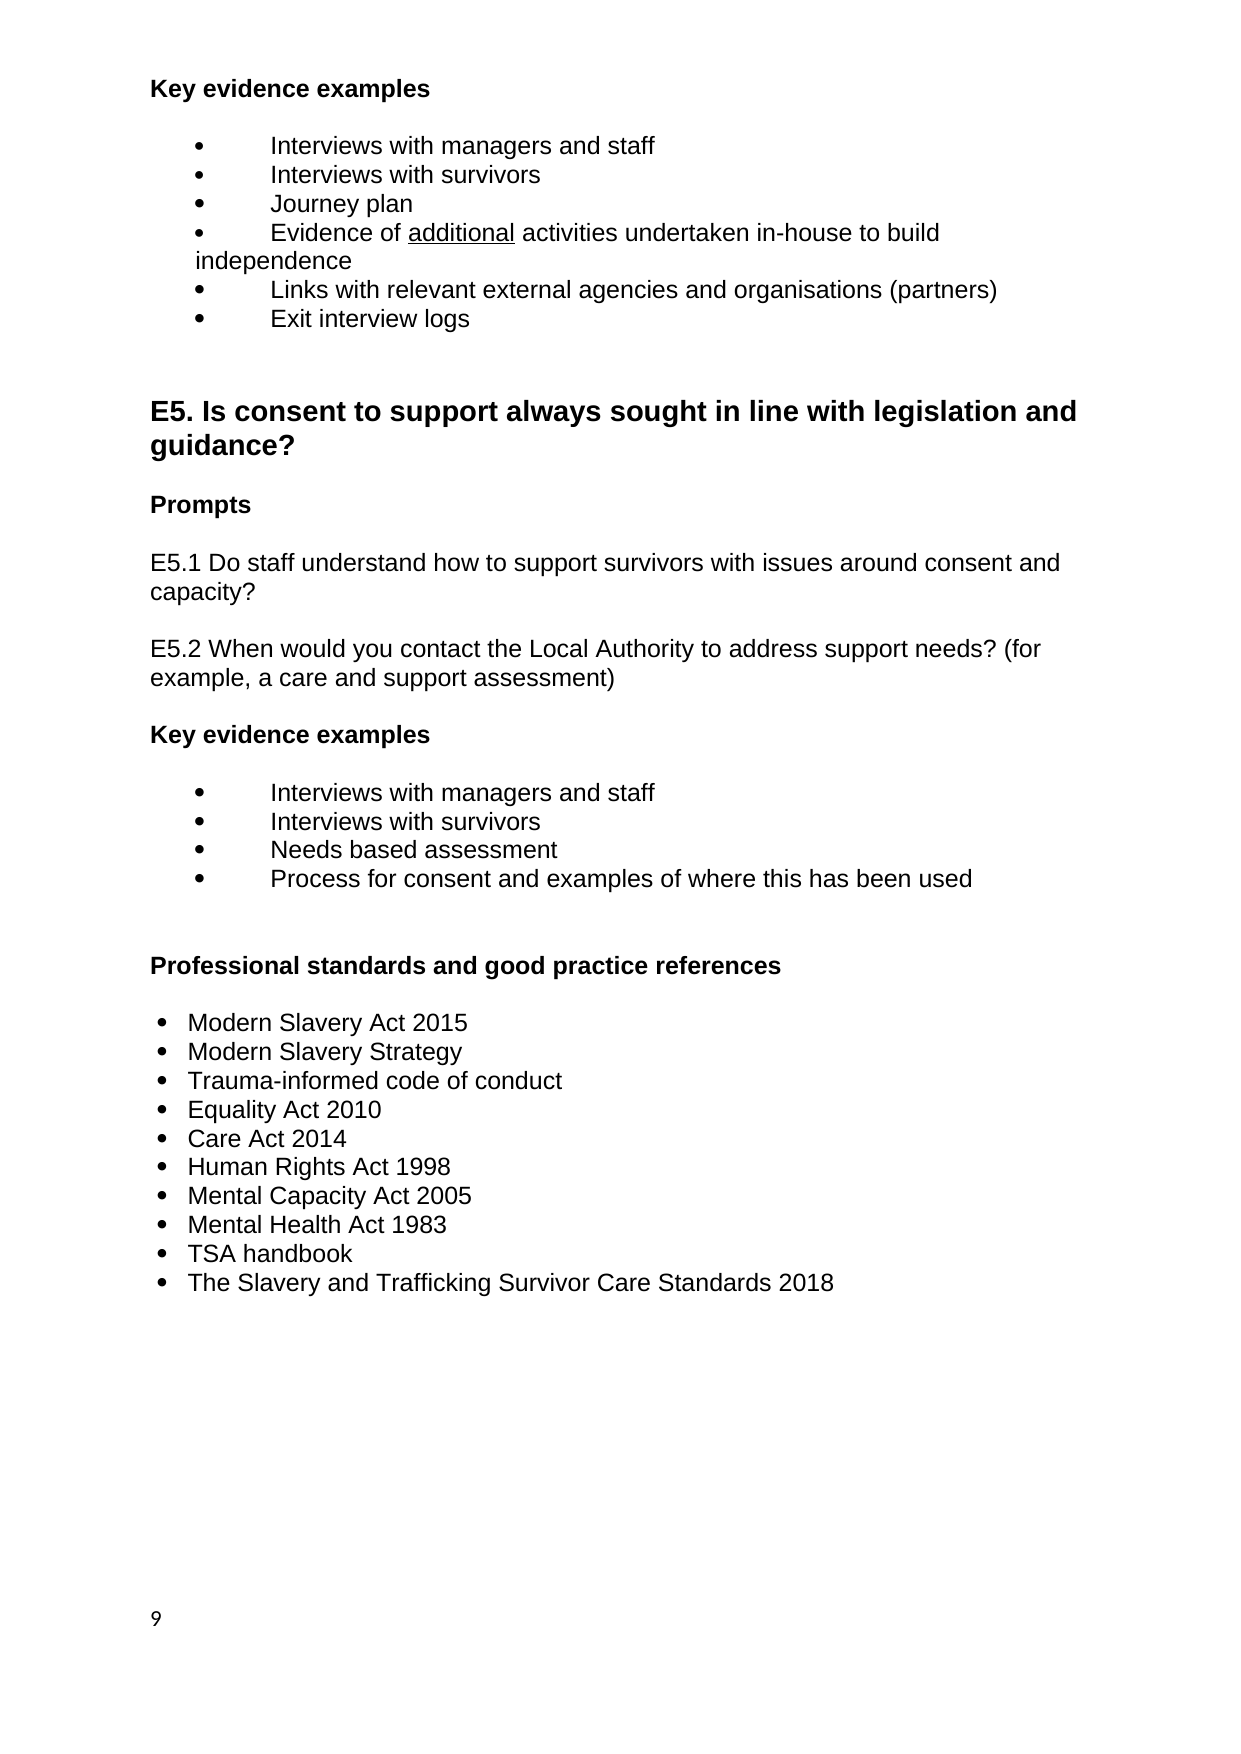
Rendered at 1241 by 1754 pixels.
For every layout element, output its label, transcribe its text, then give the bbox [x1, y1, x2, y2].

list Modern Slavery Act 2015 [158, 1008, 1090, 1037]
list Interviews with managers and staff [195, 131, 1090, 160]
list Process for consent and examples of where this has been used [195, 864, 1090, 893]
text Key evidence examples [150, 720, 1090, 749]
text E5.1 Do staff understand how to support survivors with issues around consent and capacity? [150, 548, 1090, 605]
list Interviews with survivors [195, 807, 1090, 835]
text E5.2 When would you contact the Local Authority to address support needs? (for example, a care and support assessment) [150, 634, 1090, 691]
list Mental Health Act 1983 [158, 1210, 1090, 1239]
list Modern Slavery Strategy [158, 1037, 1090, 1066]
list Exit interview logs [195, 304, 1090, 333]
list Equality Act 2010 [158, 1095, 1090, 1123]
text Prompts [150, 490, 1090, 519]
list Needs based assessment [195, 835, 1090, 864]
list Interviews with managers and staff [195, 778, 1090, 807]
list Mental Capacity Act 2005 [158, 1181, 1090, 1210]
text Professional standards and good practice references [150, 951, 1090, 979]
text E5. Is consent to support always sought in line with legislation and guidance? [150, 394, 1090, 461]
list TSA handbook [158, 1239, 1090, 1268]
list Evidence of additional activities undertaken in-house to build independence [195, 218, 1090, 275]
text Key evidence examples [150, 74, 1090, 102]
list Journey plan [195, 189, 1090, 218]
list The Slavery and Trafficking Survivor Care Standards 2018 [158, 1268, 1090, 1297]
list Links with relevant external agencies and organisations (partners) [195, 275, 1090, 304]
list Human Rights Act 1998 [158, 1152, 1090, 1181]
list Trauma-informed code of conduct [158, 1066, 1090, 1095]
list Care Act 2014 [158, 1123, 1090, 1152]
list Interviews with survivors [195, 160, 1090, 189]
